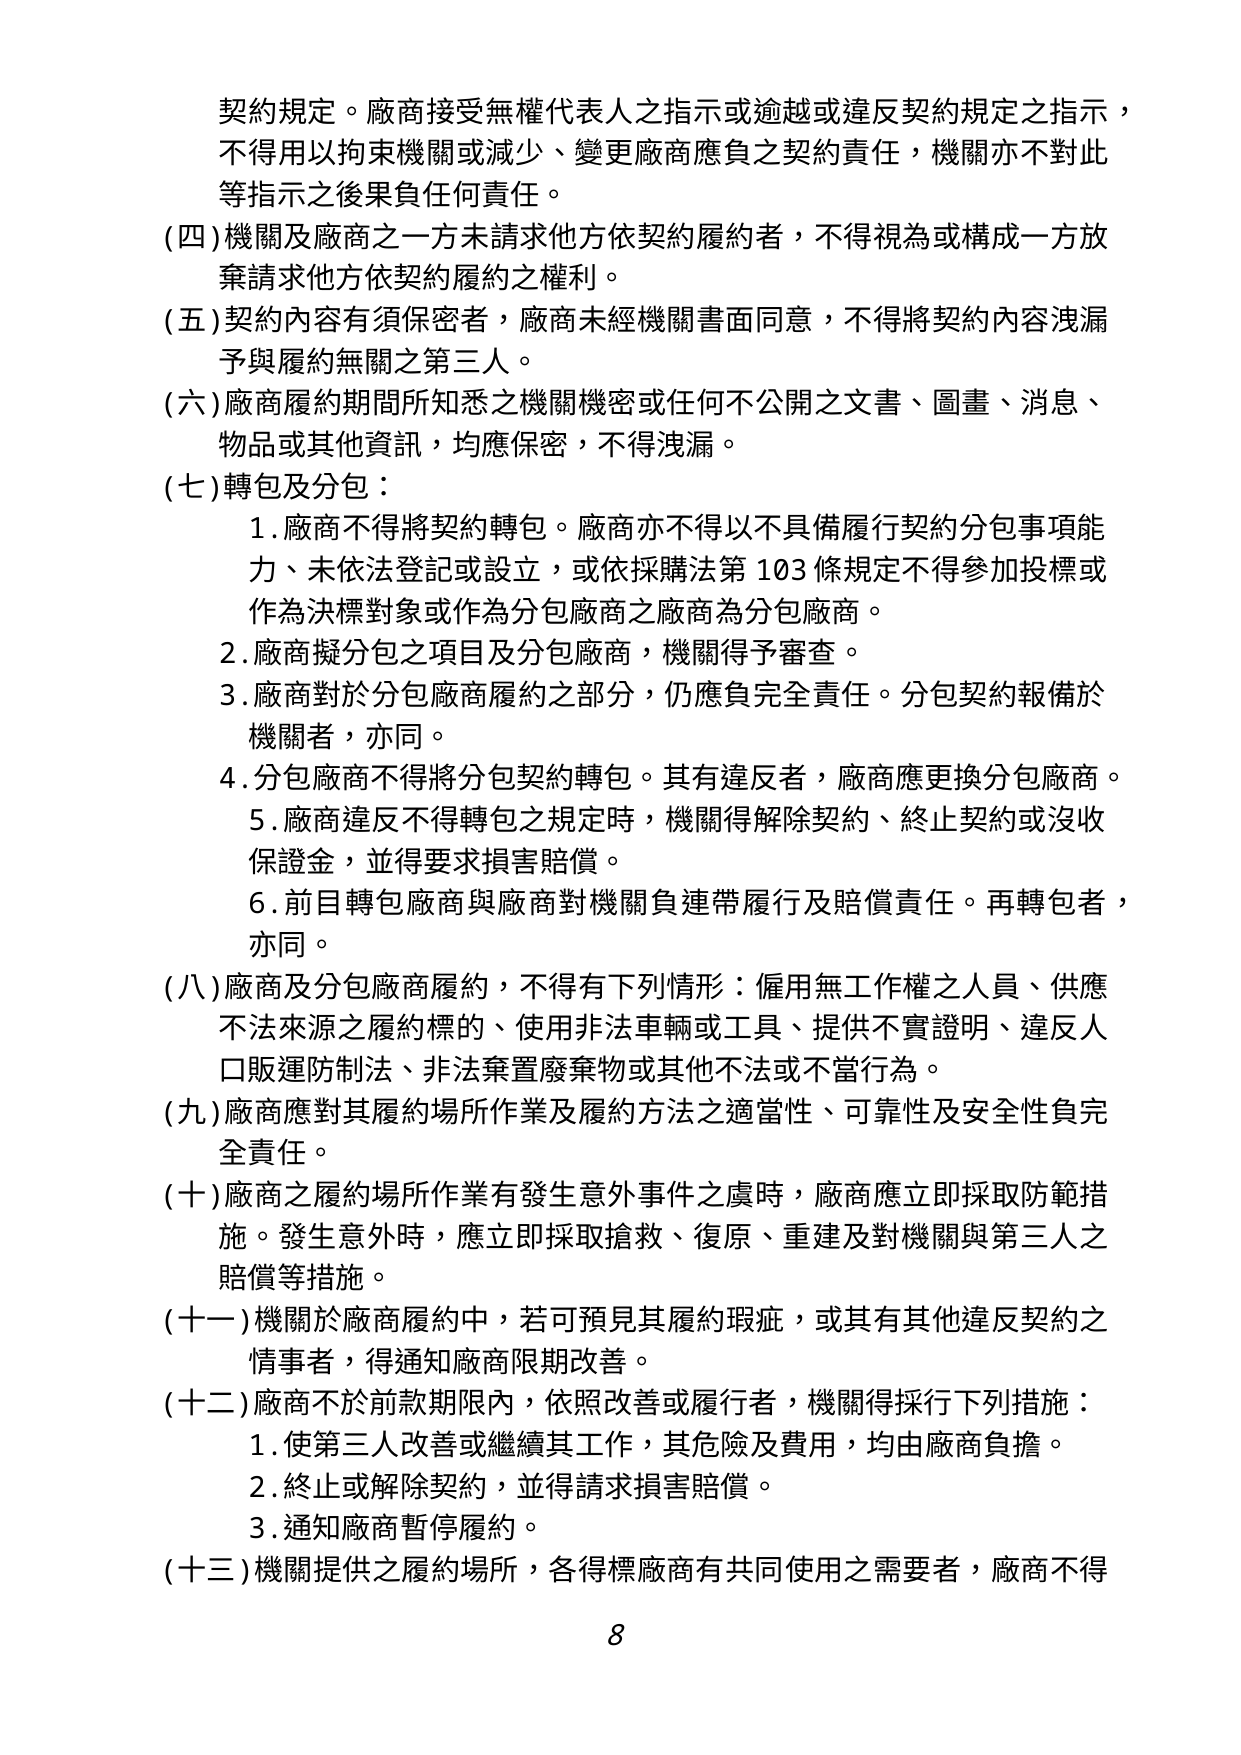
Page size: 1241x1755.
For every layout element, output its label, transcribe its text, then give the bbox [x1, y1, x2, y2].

text 2.廠商擬分包之項目及分包廠商，機關得予審查。 [218, 630, 1108, 672]
text 2.終止或解除契約，並得請求損害賠償。 [248, 1464, 1104, 1505]
text (十三)機關提供之履約場所，各得標廠商有共同使用之需要者，廠商不得 [159, 1547, 1110, 1589]
text (五)契約內容有須保密者，廠商未經機關書面同意，不得將契約內容洩漏予與履約無關之第三人。 [159, 297, 1110, 380]
text 1.使第三人改善或繼續其工作，其危險及費用，均由廠商負擔。 [248, 1422, 1104, 1464]
text (八)廠商及分包廠商履約，不得有下列情形：僱用無工作權之人員、供應不法來源之履約標的、使用非法車輛或工具、提供不實證明、違反人口販運防制法、非法棄置廢棄物或其他不法或不當行為。 [159, 964, 1110, 1089]
text (九)廠商應對其履約場所作業及履約方法之適當性、可靠性及安全性負完全責任。 [159, 1089, 1110, 1172]
text 6.前目轉包廠商與廠商對機關負連帶履行及賠償責任。再轉包者，亦同。 [248, 880, 1108, 964]
text 4.分包廠商不得將分包契約轉包。其有違反者，廠商應更換分包廠商。 [218, 755, 1108, 797]
text (三)廠商接受機關或機關委託之機構之人員指示辦理與履約有關之事項前，應先確認該人員係有權代表人，且所指示辦理之事項未逾越或未違反契約規定。廠商接受無權代表人之指示或逾越或違反契約規定之指示，不得用以拘束機關或減少、變更廠商應負之契約責任，機關亦不對此等指示之後果負任何責任。 [159, 89, 1110, 214]
text (十一)機關於廠商履約中，若可預見其履約瑕疵，或其有其他違反契約之情事者，得通知廠商限期改善。 [159, 1297, 1110, 1380]
text 5.廠商違反不得轉包之規定時，機關得解除契約、終止契約或沒收保證金，並得要求損害賠償。 [248, 797, 1108, 880]
text 1.廠商不得將契約轉包。廠商亦不得以不具備履行契約分包事項能力、未依法登記或設立，或依採購法第103條規定不得參加投標或作為決標對象或作為分包廠商之廠商為分包廠商。 [248, 505, 1108, 630]
text 3.廠商對於分包廠商履約之部分，仍應負完全責任。分包契約報備於機關者，亦同。 [218, 672, 1108, 755]
text 3.通知廠商暫停履約。 [248, 1505, 1110, 1547]
text (十二)廠商不於前款期限內，依照改善或履行者，機關得採行下列措施： [159, 1380, 1110, 1422]
text (七)轉包及分包： [159, 464, 1110, 505]
text (十)廠商之履約場所作業有發生意外事件之虞時，廠商應立即採取防範措施。發生意外時，應立即採取搶救、復原、重建及對機關與第三人之賠償等措施。 [159, 1172, 1110, 1297]
text (四)機關及廠商之一方未請求他方依契約履約者，不得視為或構成一方放棄請求他方依契約履約之權利。 [159, 214, 1110, 297]
text (六)廠商履約期間所知悉之機關機密或任何不公開之文書、圖畫、消息、物品或其他資訊，均應保密，不得洩漏。 [159, 380, 1110, 464]
